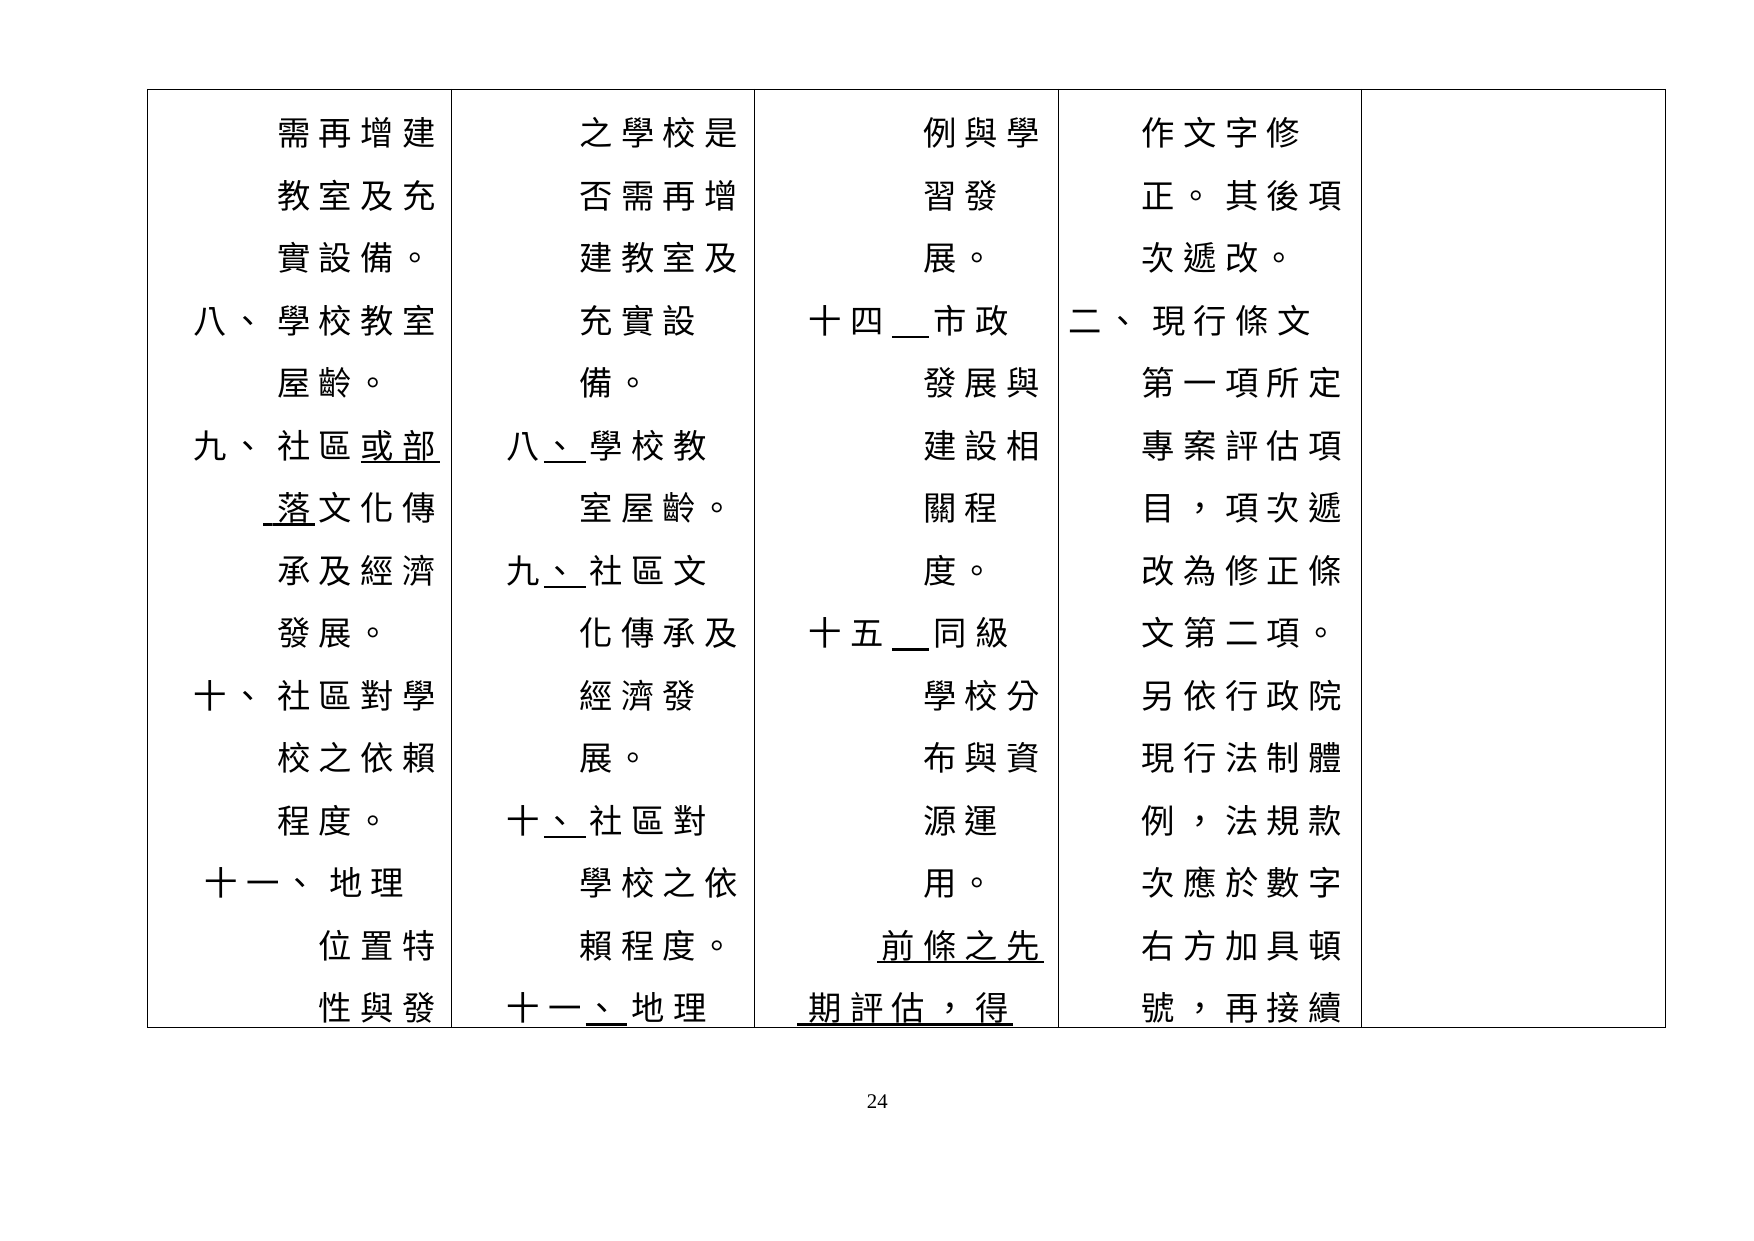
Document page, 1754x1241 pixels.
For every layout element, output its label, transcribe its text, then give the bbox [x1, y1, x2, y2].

table_cell 作文字修正。其後項次遞改。 二、現行條文第一項所定專案評估項目，項次遞改為修正條文第二項。另依行政院現行法制體例，法規款次應於數字右方加具頓號，再接續 [1059, 90, 1361, 1027]
table_cell 需再增建教室及充實設備。 八、學校教室屋齡。 九、社區或部落文化傳承及經濟發展。 十、社區對學校之依賴程度。 十一、地理位置特性與發 [148, 90, 451, 1027]
table_cell [1362, 90, 1665, 1027]
table_cell 例與學習發展。 十四 市政發展與建設相關程度。 十五 同級學校分布與資源運用。 前條之先期評估，得 [755, 90, 1058, 1027]
table_cell 之學校是否需再增建教室及充實設備。 八、學校教室屋齡。 九、社區文化傳承及經濟發展。 十、社區對學校之依賴程度。 十一、地理 [452, 90, 754, 1027]
